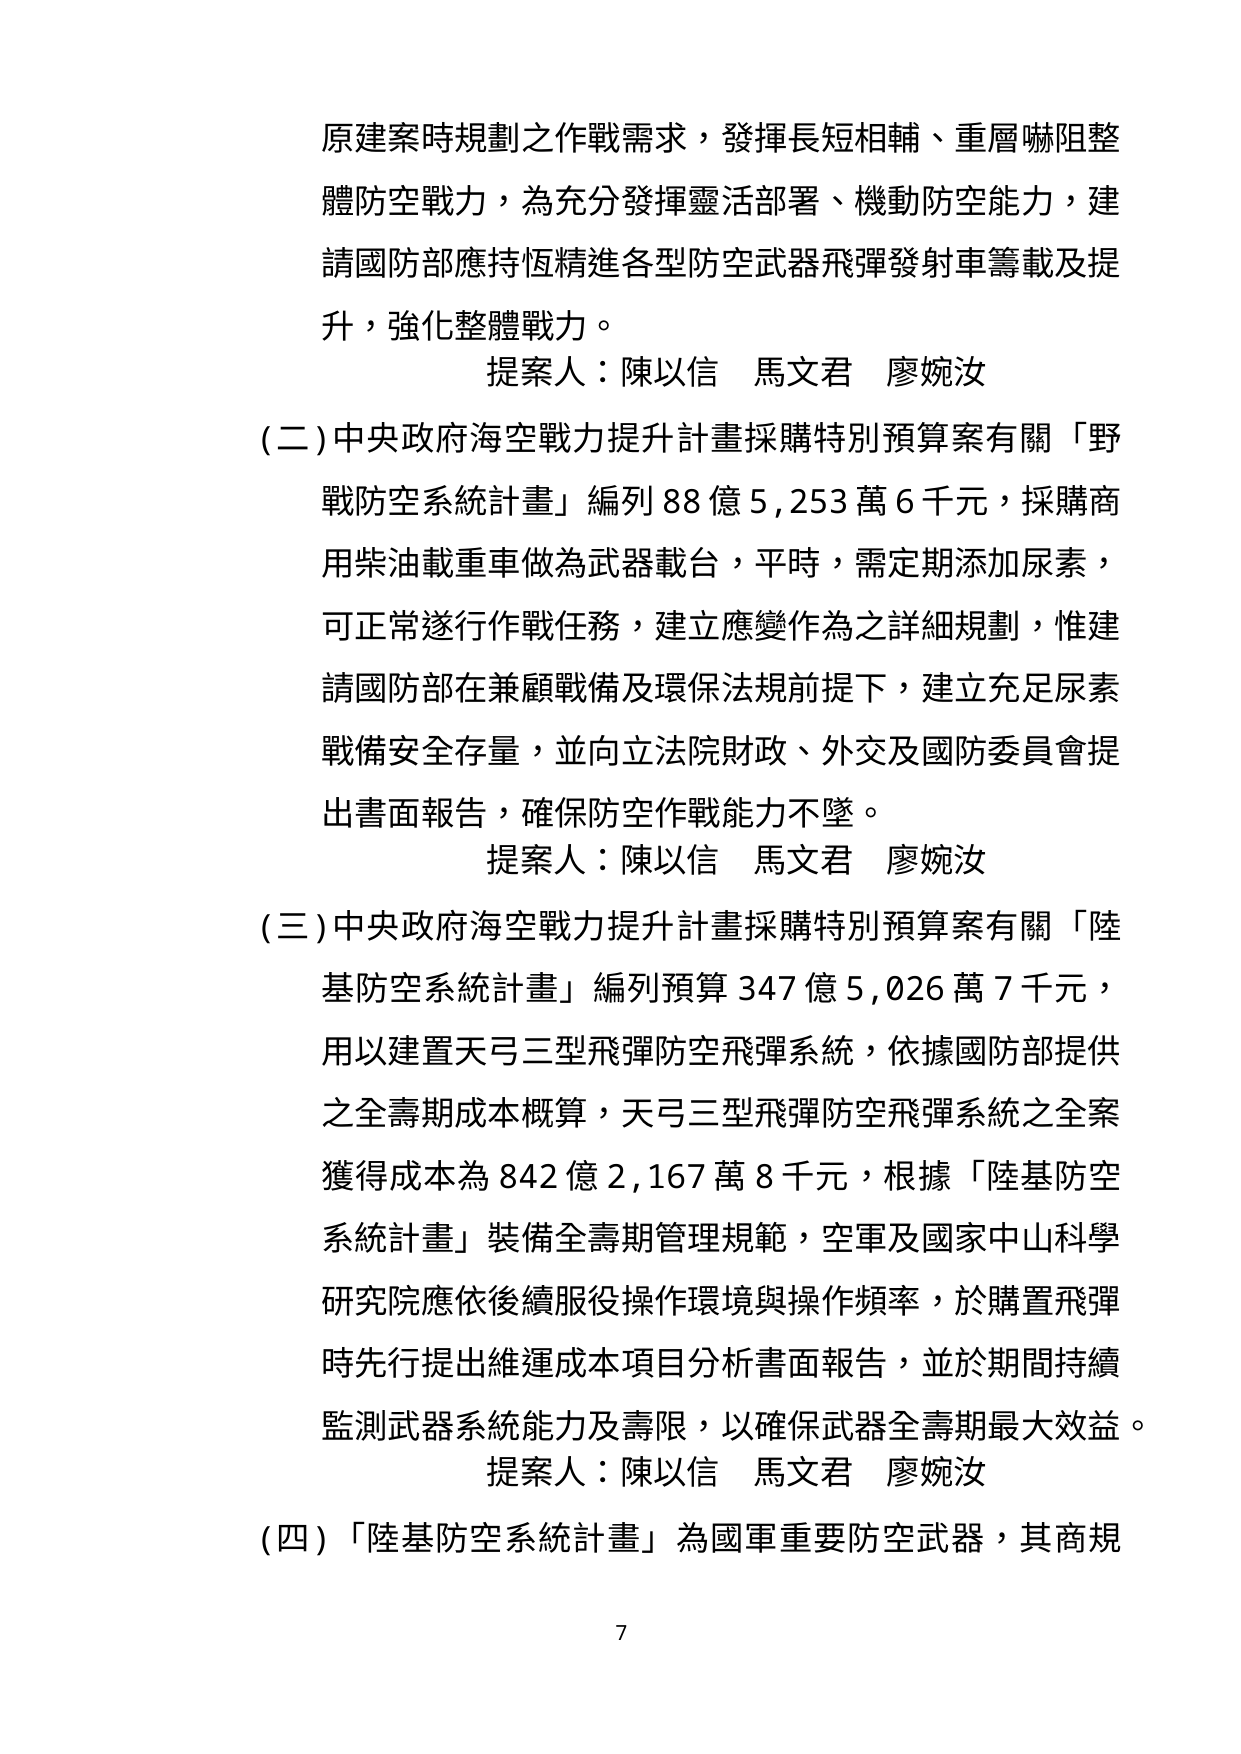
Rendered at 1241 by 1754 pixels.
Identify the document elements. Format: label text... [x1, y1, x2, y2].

text 提案人：陳以信 馬文君 廖婉汝 [487, 344, 1122, 394]
text 提案人：陳以信 馬文君 廖婉汝 [487, 1444, 1122, 1494]
text (二)中央政府海空戰力提升計畫採購特別預算案有關「野戰防空系統計畫」編列88億5,253萬6千元，採購商用柴油載重車做為武器載台，平時，需定期添加尿素，可正常遂行作戰任務，建立應變作為之詳細規劃，惟建請國防部在兼顧戰備及環保法規前提下，建立充足尿素戰備安全存量，並向立法院財政、外交及國防委員會提出書面報告，確保防空作戰能力不墜。 [256, 394, 1122, 832]
text (四)「陸基防空系統計畫」為國軍重要防空武器，其商規 [256, 1494, 1122, 1557]
text 原建案時規劃之作戰需求，發揮長短相輔、重層嚇阻整體防空戰力，為充分發揮靈活部署、機動防空能力，建請國防部應持恆精進各型防空武器飛彈發射車籌載及提升，強化整體戰力。 [256, 94, 1122, 344]
text 提案人：陳以信 馬文君 廖婉汝 [487, 832, 1122, 882]
text (三)中央政府海空戰力提升計畫採購特別預算案有關「陸基防空系統計畫」編列預算347億5,026萬7千元，用以建置天弓三型飛彈防空飛彈系統，依據國防部提供之全壽期成本概算，天弓三型飛彈防空飛彈系統之全案獲得成本為842億2,167萬8千元，根據「陸基防空系統計畫」裝備全壽期管理規範，空軍及國家中山科學研究院應依後續服役操作環境與操作頻率，於購置飛彈時先行提出維運成本項目分析書面報告，並於期間持續監測武器系統能力及壽限，以確保武器全壽期最大效益。 [256, 882, 1122, 1444]
